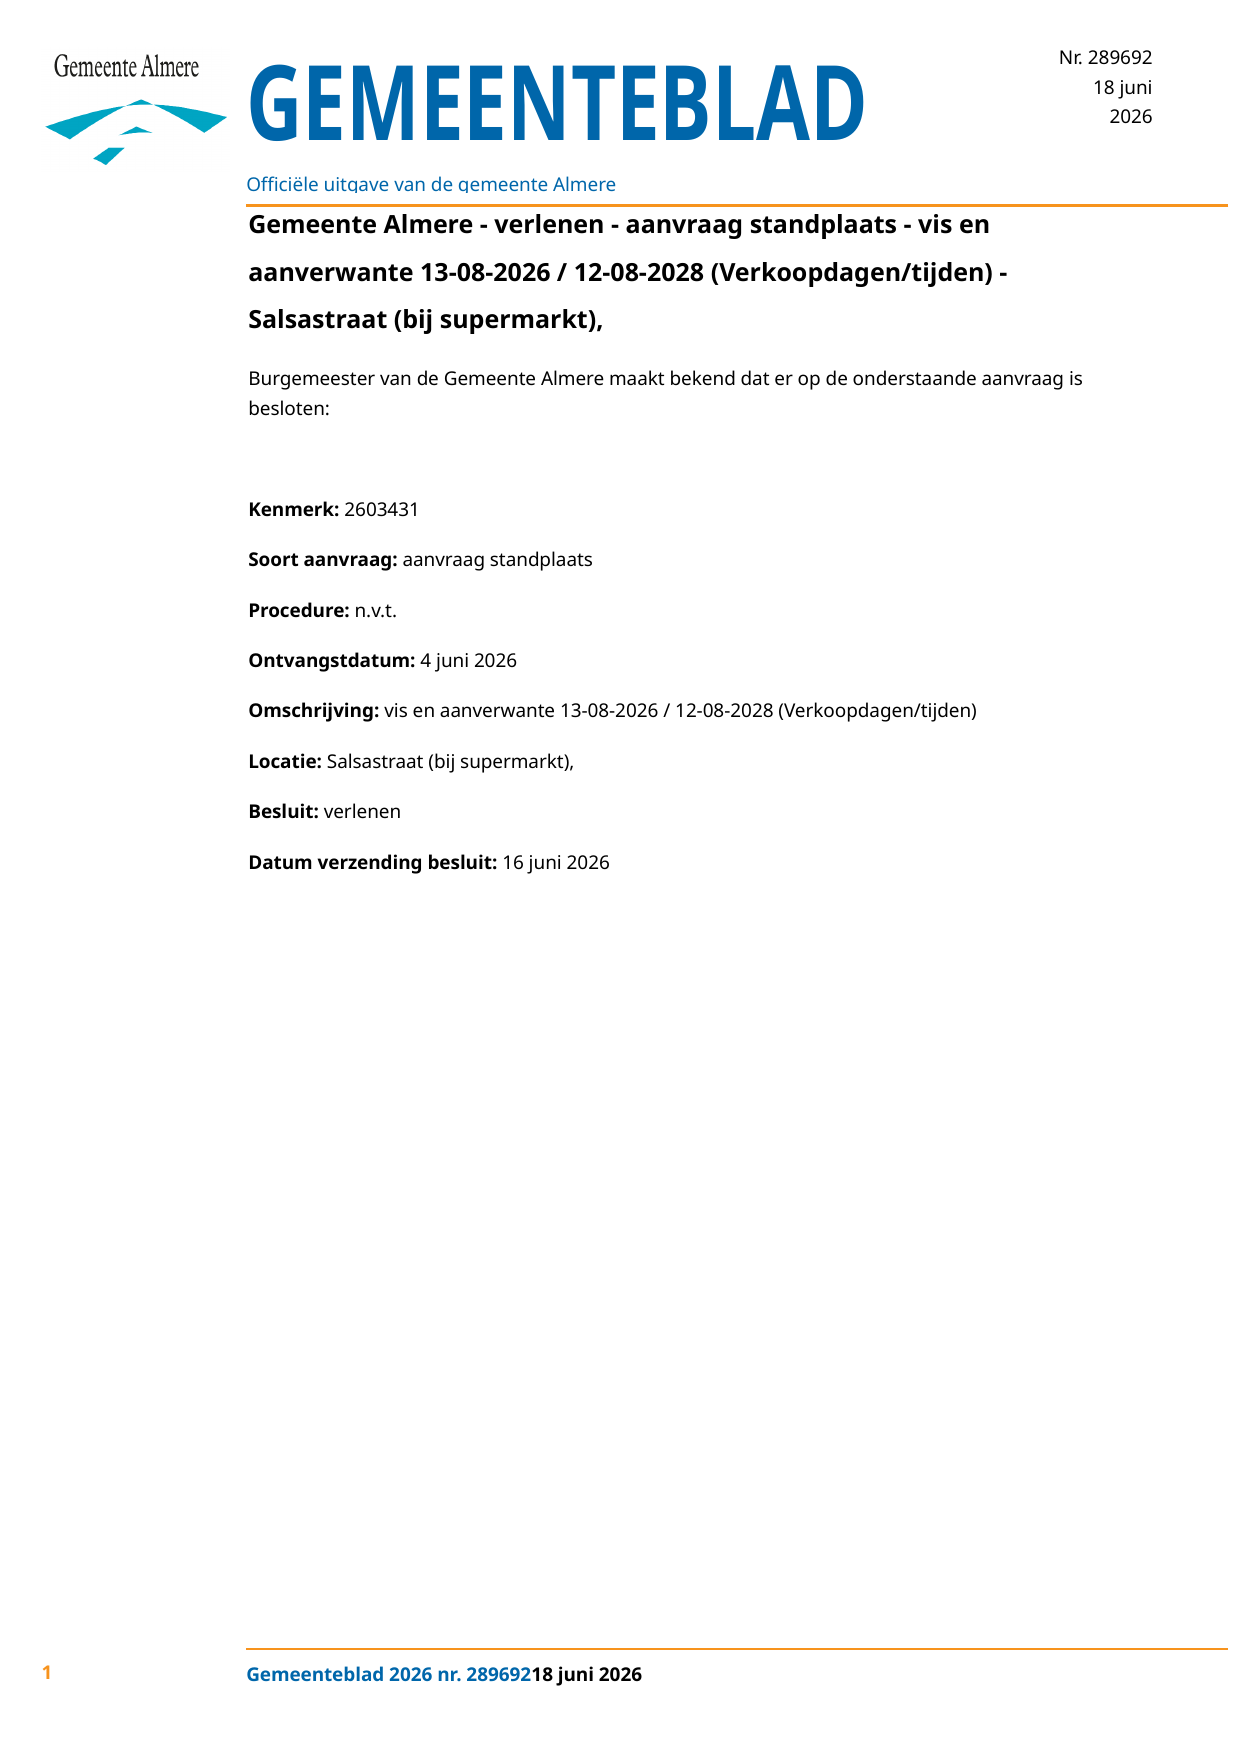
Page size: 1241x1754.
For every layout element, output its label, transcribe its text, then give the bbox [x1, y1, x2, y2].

text Procedure: n.v.t. [248, 597, 1152, 622]
text Locatie: Salsastraat (bij supermarkt), [248, 748, 1152, 774]
text Gemeente Almere - verlenen - aanvraag standplaats - vis en aanverwante 13-08-2026 / 12-08-2028 (Verkoopdagen/tijden) - Salsastraat (bij supermarkt), [248, 207, 1152, 336]
picture [41, 47, 231, 172]
text Soort aanvraag: aanvraag standplaats [248, 546, 1152, 572]
text Kenmerk: 2603431 [248, 496, 1152, 522]
text Burgemeester van de Gemeente Almere maakt bekend dat er op de onderstaande aanvraag is besloten: [248, 366, 1152, 421]
text Besluit: verlenen [248, 798, 1152, 824]
text Ontvangstdatum: 4 juni 2026 [248, 647, 1152, 673]
text Datum verzending besluit: 16 juni 2026 [248, 849, 1152, 874]
text Omschrijving: vis en aanverwante 13-08-2026 / 12-08-2028 (Verkoopdagen/tijden) [248, 698, 1152, 723]
